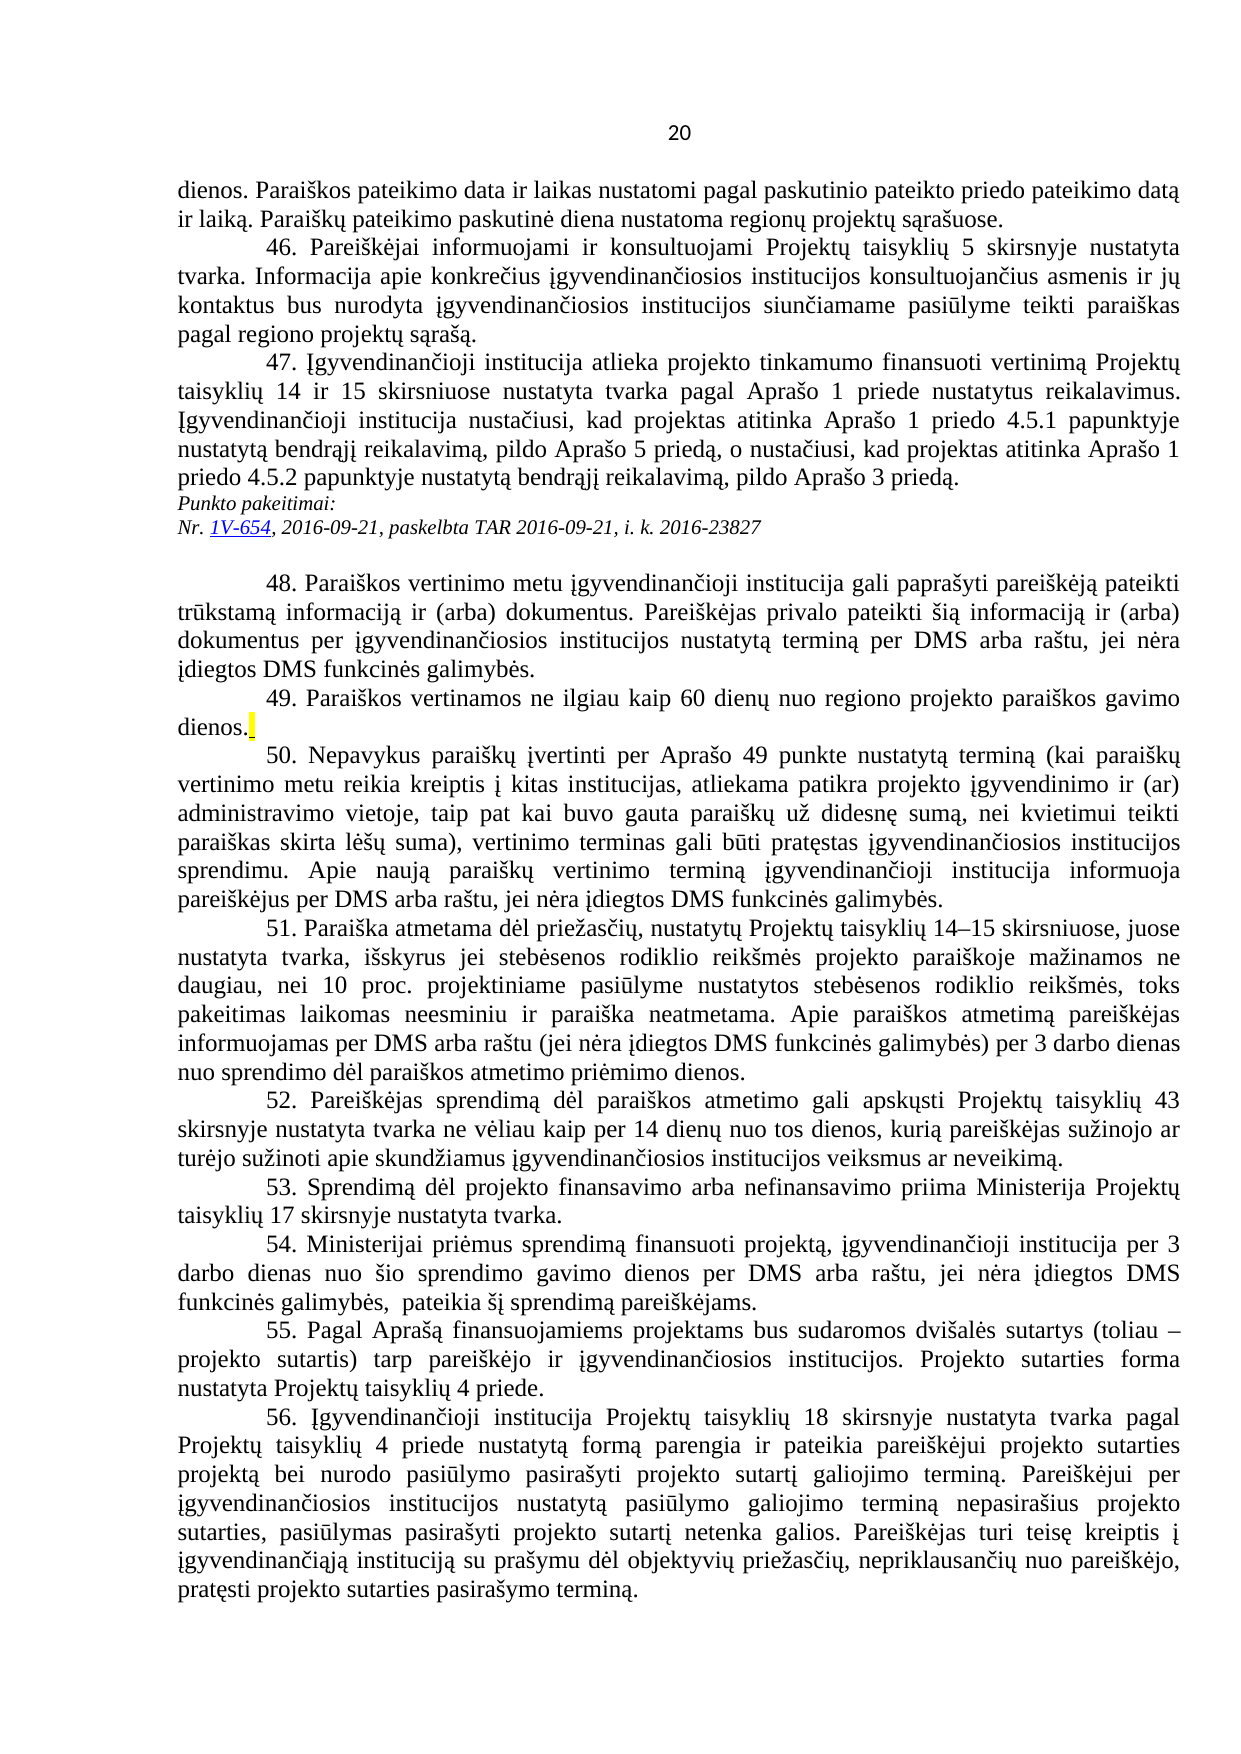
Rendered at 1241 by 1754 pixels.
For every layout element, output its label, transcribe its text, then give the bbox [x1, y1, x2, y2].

text 55. Pagal Aprašą finansuojamiems projektams bus sudaromos dvišalės sutartys (toliau – projekto sutartis) tarp pareiškėjo ir įgyvendinančiosios institucijos. Projekto sutarties forma nustatyta Projektų taisyklių 4 priede. [177, 1316, 1181, 1402]
text 51. Paraiška atmetama dėl priežasčių, nustatytų Projektų taisyklių 14–15 skirsniuose, juose nustatyta tvarka, išskyrus jei stebėsenos rodiklio reikšmės projekto paraiškoje mažinamos ne daugiau, nei 10 proc. projektiniame pasiūlyme nustatytos stebėsenos rodiklio reikšmės, toks pakeitimas laikomas neesminiu ir paraiška neatmetama. Apie paraiškos atmetimą pareiškėjas informuojamas per DMS arba raštu (jei nėra įdiegtos DMS funkcinės galimybės) per 3 darbo dienas nuo sprendimo dėl paraiškos atmetimo priėmimo dienos. [177, 913, 1181, 1086]
text 46. Pareiškėjai informuojami ir konsultuojami Projektų taisyklių 5 skirsnyje nustatyta tvarka. Informacija apie konkrečius įgyvendinančiosios institucijos konsultuojančius asmenis ir jų kontaktus bus nurodyta įgyvendinančiosios institucijos siunčiamame pasiūlyme teikti paraiškas pagal regiono projektų sąrašą. [177, 232, 1181, 347]
text 53. Sprendimą dėl projekto finansavimo arba nefinansavimo priima Ministerija Projektų taisyklių 17 skirsnyje nustatyta tvarka. [177, 1172, 1181, 1229]
text 56. Įgyvendinančioji institucija Projektų taisyklių 18 skirsnyje nustatyta tvarka pagal Projektų taisyklių 4 priede nustatytą formą parengia ir pateikia pareiškėjui projekto sutarties projektą bei nurodo pasiūlymo pasirašyti projekto sutartį galiojimo terminą. Pareiškėjui per įgyvendinančiosios institucijos nustatytą pasiūlymo galiojimo terminą nepasirašius projekto sutarties, pasiūlymas pasirašyti projekto sutartį netenka galios. Pareiškėjas turi teisę kreiptis į įgyvendinančiąją instituciją su prašymu dėl objektyvių priežasčių, nepriklausančių nuo pareiškėjo, pratęsti projekto sutarties pasirašymo terminą. [177, 1402, 1181, 1603]
text 49. Paraiškos vertinamos ne ilgiau kaip 60 dienų nuo regiono projekto paraiškos gavimo dienos. [177, 683, 1181, 741]
text 48. Paraiškos vertinimo metu įgyvendinančioji institucija gali paprašyti pareiškėją pateikti trūkstamą informaciją ir (arba) dokumentus. Pareiškėjas privalo pateikti šią informaciją ir (arba) dokumentus per įgyvendinančiosios institucijos nustatytą terminą per DMS arba raštu, jei nėra įdiegtos DMS funkcinės galimybės. [177, 568, 1181, 683]
text Nr. 1V-654, 2016-09-21, paskelbta TAR 2016-09-21, i. k. 2016-23827 [177, 515, 1181, 539]
text dienos. Paraiškos pateikimo data ir laikas nustatomi pagal paskutinio pateikto priedo pateikimo datą ir laiką. Paraiškų pateikimo paskutinė diena nustatoma regionų projektų sąrašuose. [177, 175, 1181, 232]
text 54. Ministerijai priėmus sprendimą finansuoti projektą, įgyvendinančioji institucija per 3 darbo dienas nuo šio sprendimo gavimo dienos per DMS arba raštu, jei nėra įdiegtos DMS funkcinės galimybės, pateikia šį sprendimą pareiškėjams. [177, 1229, 1181, 1316]
text Punkto pakeitimai: [177, 491, 1181, 515]
text 52. Pareiškėjas sprendimą dėl paraiškos atmetimo gali apskųsti Projektų taisyklių 43 skirsnyje nustatyta tvarka ne vėliau kaip per 14 dienų nuo tos dienos, kurią pareiškėjas sužinojo ar turėjo sužinoti apie skundžiamus įgyvendinančiosios institucijos veiksmus ar neveikimą. [177, 1086, 1181, 1172]
text 47. Įgyvendinančioji institucija atlieka projekto tinkamumo finansuoti vertinimą Projektų taisyklių 14 ir 15 skirsniuose nustatyta tvarka pagal Aprašo 1 priede nustatytus reikalavimus. Įgyvendinančioji institucija nustačiusi, kad projektas atitinka Aprašo 1 priedo 4.5.1 papunktyje nustatytą bendrąjį reikalavimą, pildo Aprašo 5 priedą, o nustačiusi, kad projektas atitinka Aprašo 1 priedo 4.5.2 papunktyje nustatytą bendrąjį reikalavimą, pildo Aprašo 3 priedą. [177, 347, 1181, 491]
text 50. Nepavykus paraiškų įvertinti per Aprašo 49 punkte nustatytą terminą (kai paraiškų vertinimo metu reikia kreiptis į kitas institucijas, atliekama patikra projekto įgyvendinimo ir (ar) administravimo vietoje, taip pat kai buvo gauta paraiškų už didesnę sumą, nei kvietimui teikti paraiškas skirta lėšų suma), vertinimo terminas gali būti pratęstas įgyvendinančiosios institucijos sprendimu. Apie naują paraiškų vertinimo terminą įgyvendinančioji institucija informuoja pareiškėjus per DMS arba raštu, jei nėra įdiegtos DMS funkcinės galimybės. [177, 741, 1181, 913]
